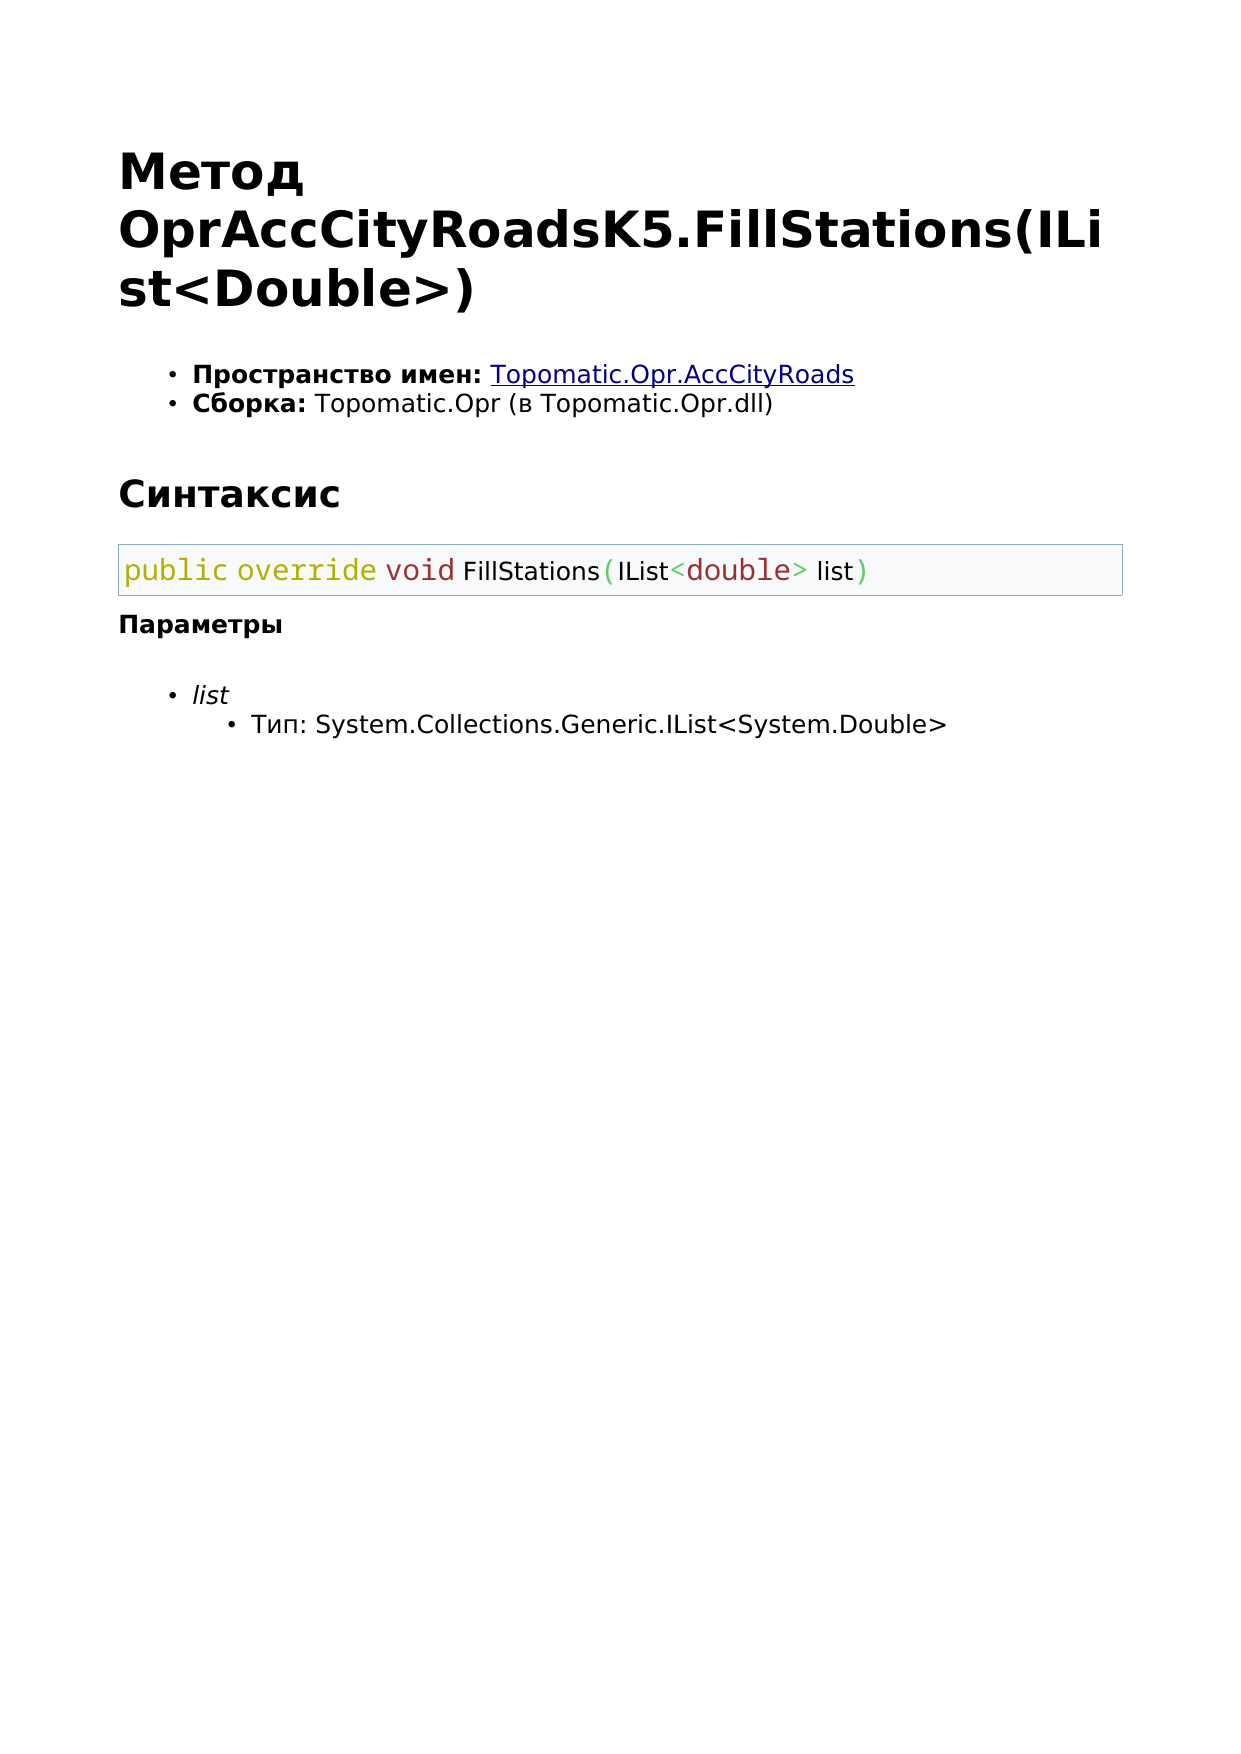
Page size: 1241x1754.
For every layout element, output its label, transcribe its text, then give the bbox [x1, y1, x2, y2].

subtitle Метод OprAccCityRoadsK5.FillStations(IList<Double>) [118, 143, 1122, 318]
list list [177, 681, 1122, 710]
subtitle Синтаксис [118, 473, 1122, 516]
list Тип: System.Collections.Generic.IList<System.Double> [236, 710, 1122, 739]
table_header public override void FillStations(IList<double> list) [119, 545, 1122, 595]
text Параметры [118, 610, 1122, 639]
list Сборка: Topomatic.Opr (в Topomatic.Opr.dll) [177, 389, 1122, 418]
list Пространство имен: Topomatic.Opr.AccCityRoads [177, 360, 1122, 389]
